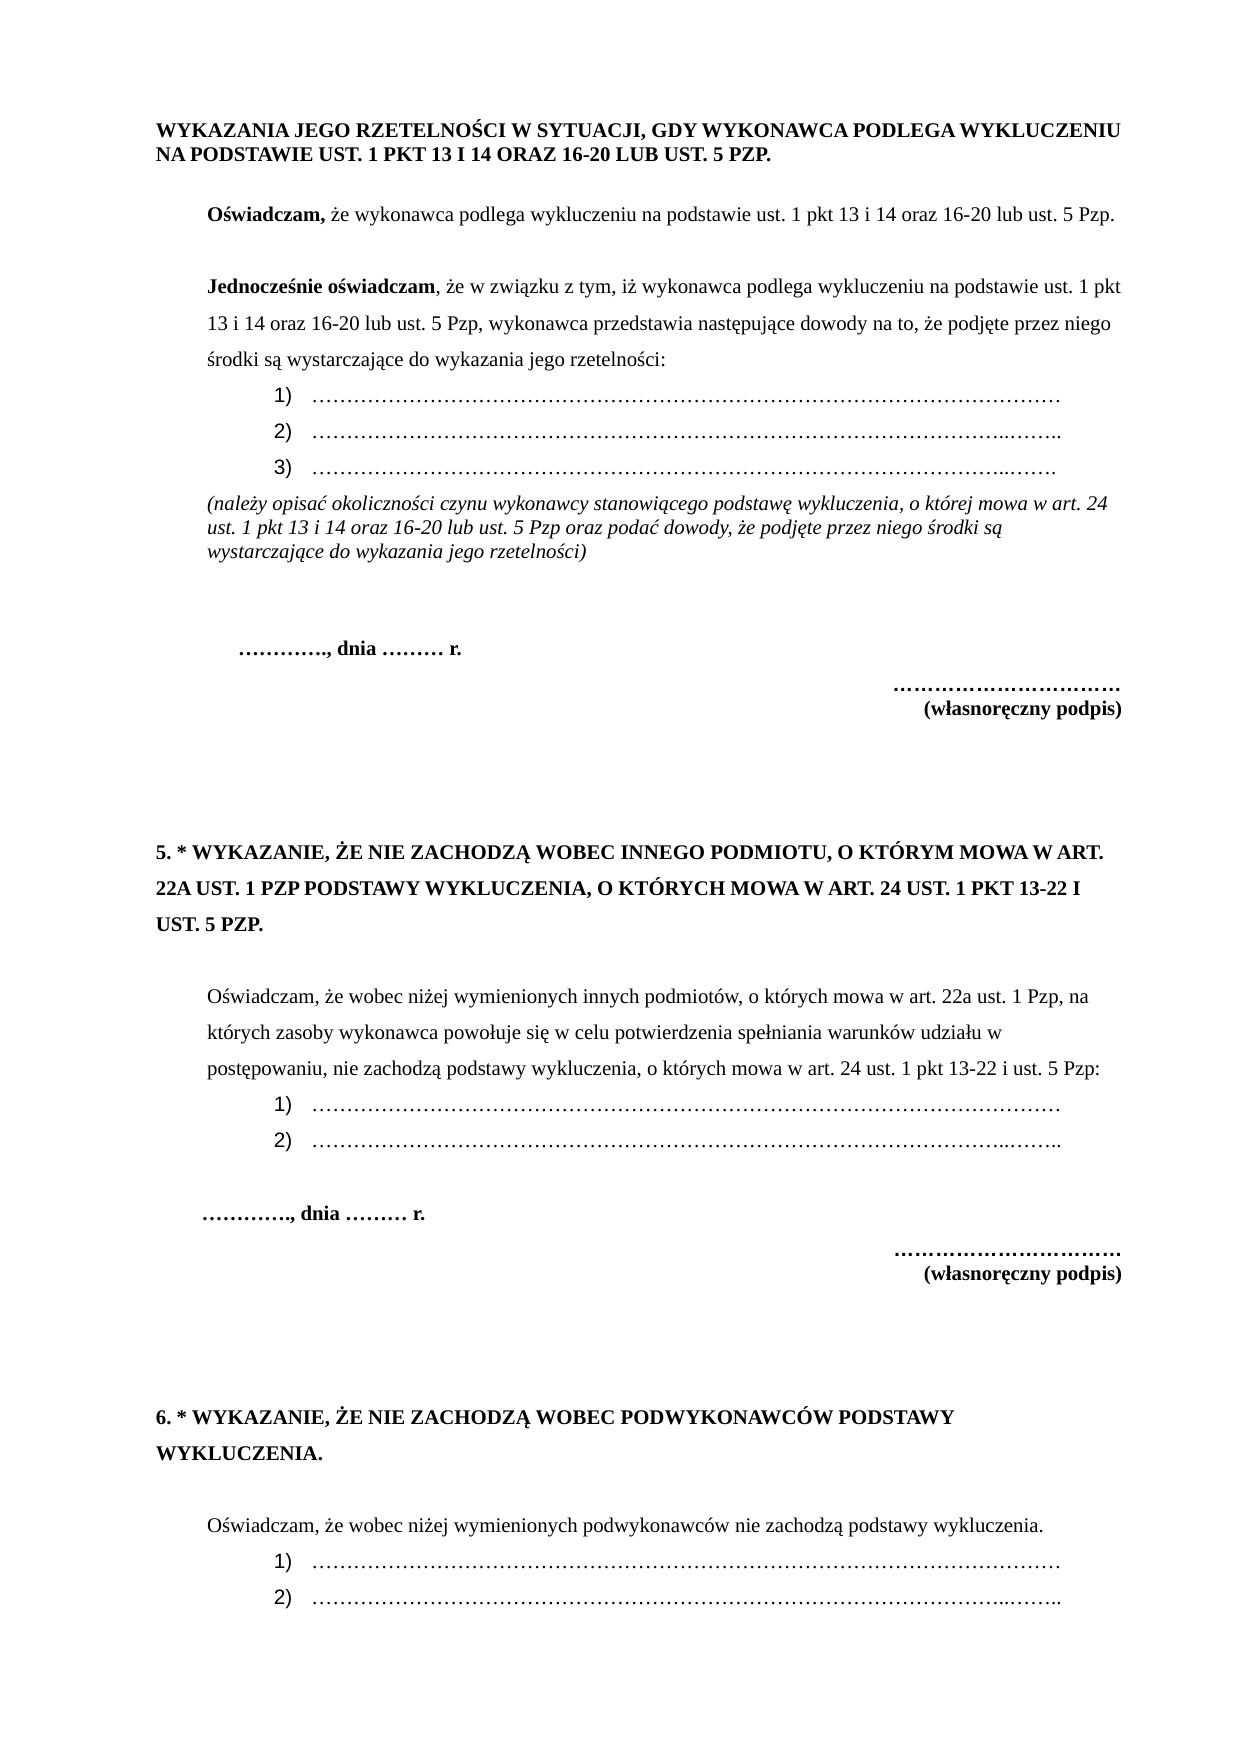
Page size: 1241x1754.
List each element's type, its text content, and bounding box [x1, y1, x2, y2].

text Oświadczam, że wobec niżej wymienionych innych podmiotów, o których mowa w art. 22a ust. 1 Pzp, na których zasoby wykonawca powołuje się w celu potwierdzenia spełniania warunków udziału w postępowaniu, nie zachodzą podstawy wykluczenia, o których mowa w art. 24 ust. 1 pkt 13-22 i ust. 5 Pzp: [207, 984, 1122, 1080]
list ……………………………………………………………………………………………… [274, 1549, 1122, 1573]
text …………………………… [118, 1237, 1122, 1261]
list ……………………………………………………………………………………………… [274, 382, 1122, 407]
text Oświadczam, że wykonawca podlega wykluczeniu na podstawie ust. 1 pkt 13 i 14 oraz 16-20 lub ust. 5 Pzp. [207, 202, 1122, 226]
list (własnoręczny podpis) [118, 1261, 1122, 1284]
text (należy opisać okoliczności czynu wykonawcy stanowiącego podstawę wykluczenia, o której mowa w art. 24 ust. 1 pkt 13 i 14 oraz 16-20 lub ust. 5 Pzp oraz podać dowody, że podjęte przez niego środki są wystarczające do wykazania jego rzetelności) [207, 491, 1122, 563]
text …………., dnia ……… r. [118, 636, 1122, 659]
text Oświadczam, że wobec niżej wymienionych podwykonawców nie zachodzą podstawy wykluczenia. [207, 1513, 1122, 1537]
list 5. * WYKAZANIE, ŻE NIE ZACHODZĄ WOBEC INNEGO PODMIOTU, O KTÓRYM MOWA W ART. 22A UST. 1 PZP PODSTAWY WYKLUCZENIA, O KTÓRYCH MOWA W ART. 24 UST. 1 PKT 13-22 I UST. 5 PZP. [156, 840, 1122, 936]
list ………………………………………………………………………………………..…….. [274, 419, 1122, 443]
list ………………………………………………………………………………………..…….. [274, 1128, 1122, 1152]
list ………………………………………………………………………………………..…….. [274, 1585, 1122, 1609]
text Jednocześnie oświadczam, że w związku z tym, iż wykonawca podlega wykluczeniu na podstawie ust. 1 pkt 13 i 14 oraz 16-20 lub ust. 5 Pzp, wykonawca przedstawia następujące dowody na to, że podjęte przez niego środki są wystarczające do wykazania jego rzetelności: [207, 274, 1122, 371]
list WYKAZANIA JEGO RZETELNOŚCI W SYTUACJI, GDY WYKONAWCA PODLEGA WYKLUCZENIU NA PODSTAWIE UST. 1 PKT 13 I 14 ORAZ 16-20 LUB UST. 5 PZP. [156, 118, 1122, 166]
list (własnoręczny podpis) [118, 696, 1122, 719]
list ……………………………………………………………………………………………… [274, 1092, 1122, 1116]
list ………………………………………………………………………………………..……. [274, 455, 1122, 479]
text …………………………… [118, 672, 1122, 696]
text …………., dnia ……… r. [118, 1201, 1122, 1224]
list 6. * WYKAZANIE, ŻE NIE ZACHODZĄ WOBEC PODWYKONAWCÓW PODSTAWY WYKLUCZENIA. [156, 1405, 1122, 1465]
